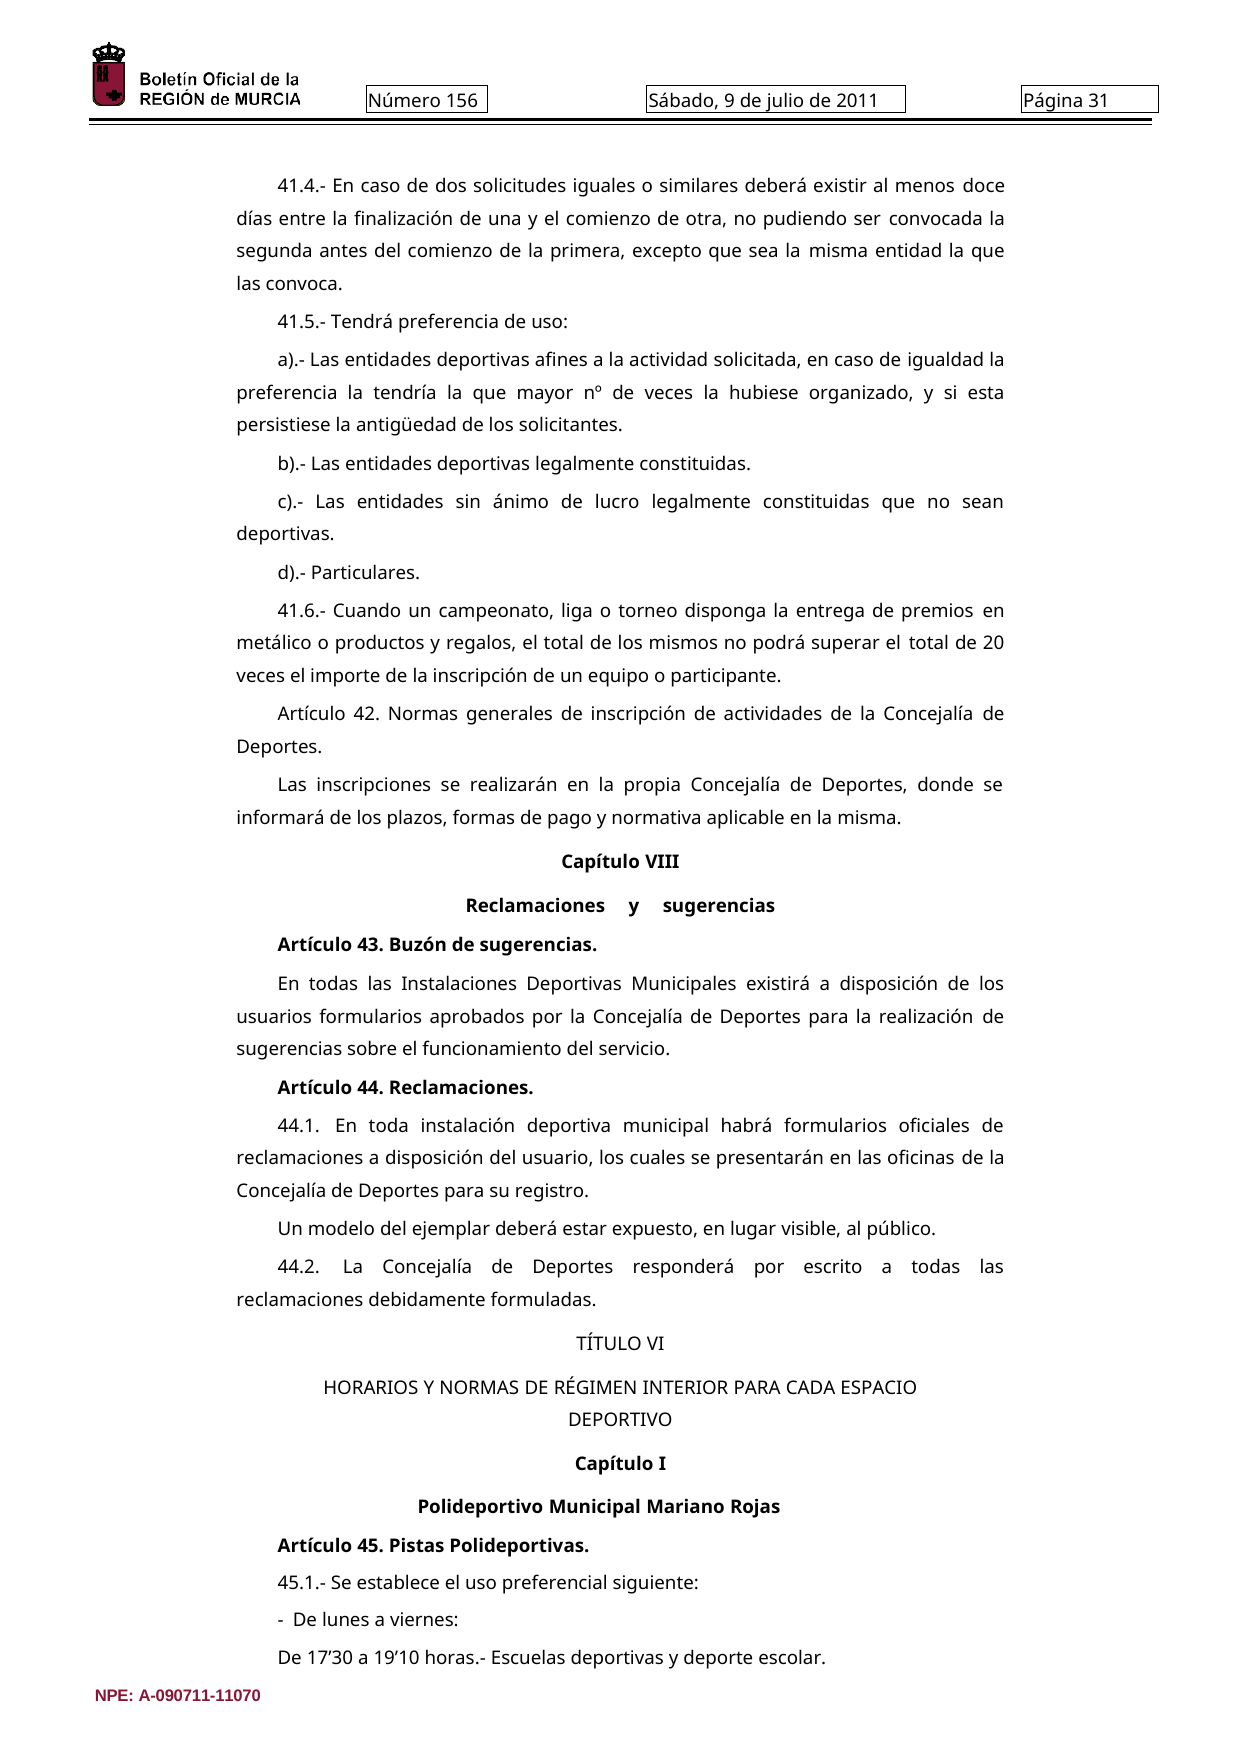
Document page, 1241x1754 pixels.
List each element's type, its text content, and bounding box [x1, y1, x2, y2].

picture [92, 42, 125, 106]
text d).- Particulares. [277, 559, 1065, 584]
picture [140, 72, 301, 105]
text 41.4.- En caso de dos solicitudes iguales o similares deberá existir al menos doce días entre la finalización de una y el comienzo de otra, no pudiendo ser convocada la segunda antes del comienzo de la primera, excepto que sea la misma entidad la que las convoca. [236, 172, 1005, 296]
text 41.6.- Cuando un campeonato, liga o torneo disponga la entrega de premios en metálico o productos y regalos, el total de los mismos no podrá superar el total de 20 veces el importe de la inscripción de un equipo o participante. [236, 597, 1004, 688]
text b).- Las entidades deportivas legalmente constituidas. [277, 450, 1065, 476]
text a).- Las entidades deportivas afines a la actividad solicitada, en caso de igualdad la preferencia la tendría la que mayor nº de veces la hubiese organizado, y si esta persistiese la antigüedad de los solicitantes. [236, 346, 1004, 437]
text DEPORTIVO [272, 1406, 968, 1432]
subtitle Capítulo I [272, 1450, 968, 1475]
text Las inscripciones se realizarán en la propia Concejalía de Deportes, donde se informará de los plazos, formas de pago y normativa aplicable en la misma. [236, 772, 1004, 830]
text c).- Las entidades sin ánimo de lucro legalmente constituidas que no sean deportivas. [236, 488, 1004, 546]
text 45.1.- Se establece el uso preferencial siguiente: [277, 1571, 1065, 1594]
subtitle Capítulo VIII [272, 849, 968, 874]
text Un modelo del ejemplar deberá estar expuesto, en lugar visible, al público. [277, 1216, 1065, 1241]
list La Concejalía de Deportes responderá por escrito a todas las reclamaciones debidamente formuladas. [236, 1253, 1004, 1312]
subtitle Artículo 44. Reclamaciones. [277, 1074, 1065, 1100]
text Reclamaciones y sugerencias Artículo 43. Buzón de sugerencias. [277, 892, 775, 957]
text En todas las Instalaciones Deportivas Municipales existirá a disposición de los usuarios formularios aprobados por la Concejalía de Deportes para la realización de sugerencias sobre el funcionamiento del servicio. [236, 970, 1004, 1061]
text 41.5.- Tendrá preferencia de uso: [277, 309, 1065, 334]
text Polideportivo Municipal Mariano Rojas Artículo 45. Pistas Polideportivas. [277, 1493, 823, 1558]
text TÍTULO VI [272, 1331, 968, 1356]
text De 17’30 a 19’10 horas.- Escuelas deportivas y deporte escolar. [277, 1644, 1065, 1670]
text HORARIOS Y NORMAS DE RÉGIMEN INTERIOR PARA CADA ESPACIO [272, 1374, 968, 1400]
list De lunes a viernes: [277, 1607, 1065, 1632]
text Artículo 42. Normas generales de inscripción de actividades de la Concejalía de Deportes. [236, 701, 1004, 759]
list En toda instalación deportiva municipal habrá formularios oficiales de reclamaciones a disposición del usuario, los cuales se presentarán en las oficinas de la Concejalía de Deportes para su registro. [236, 1112, 1004, 1203]
